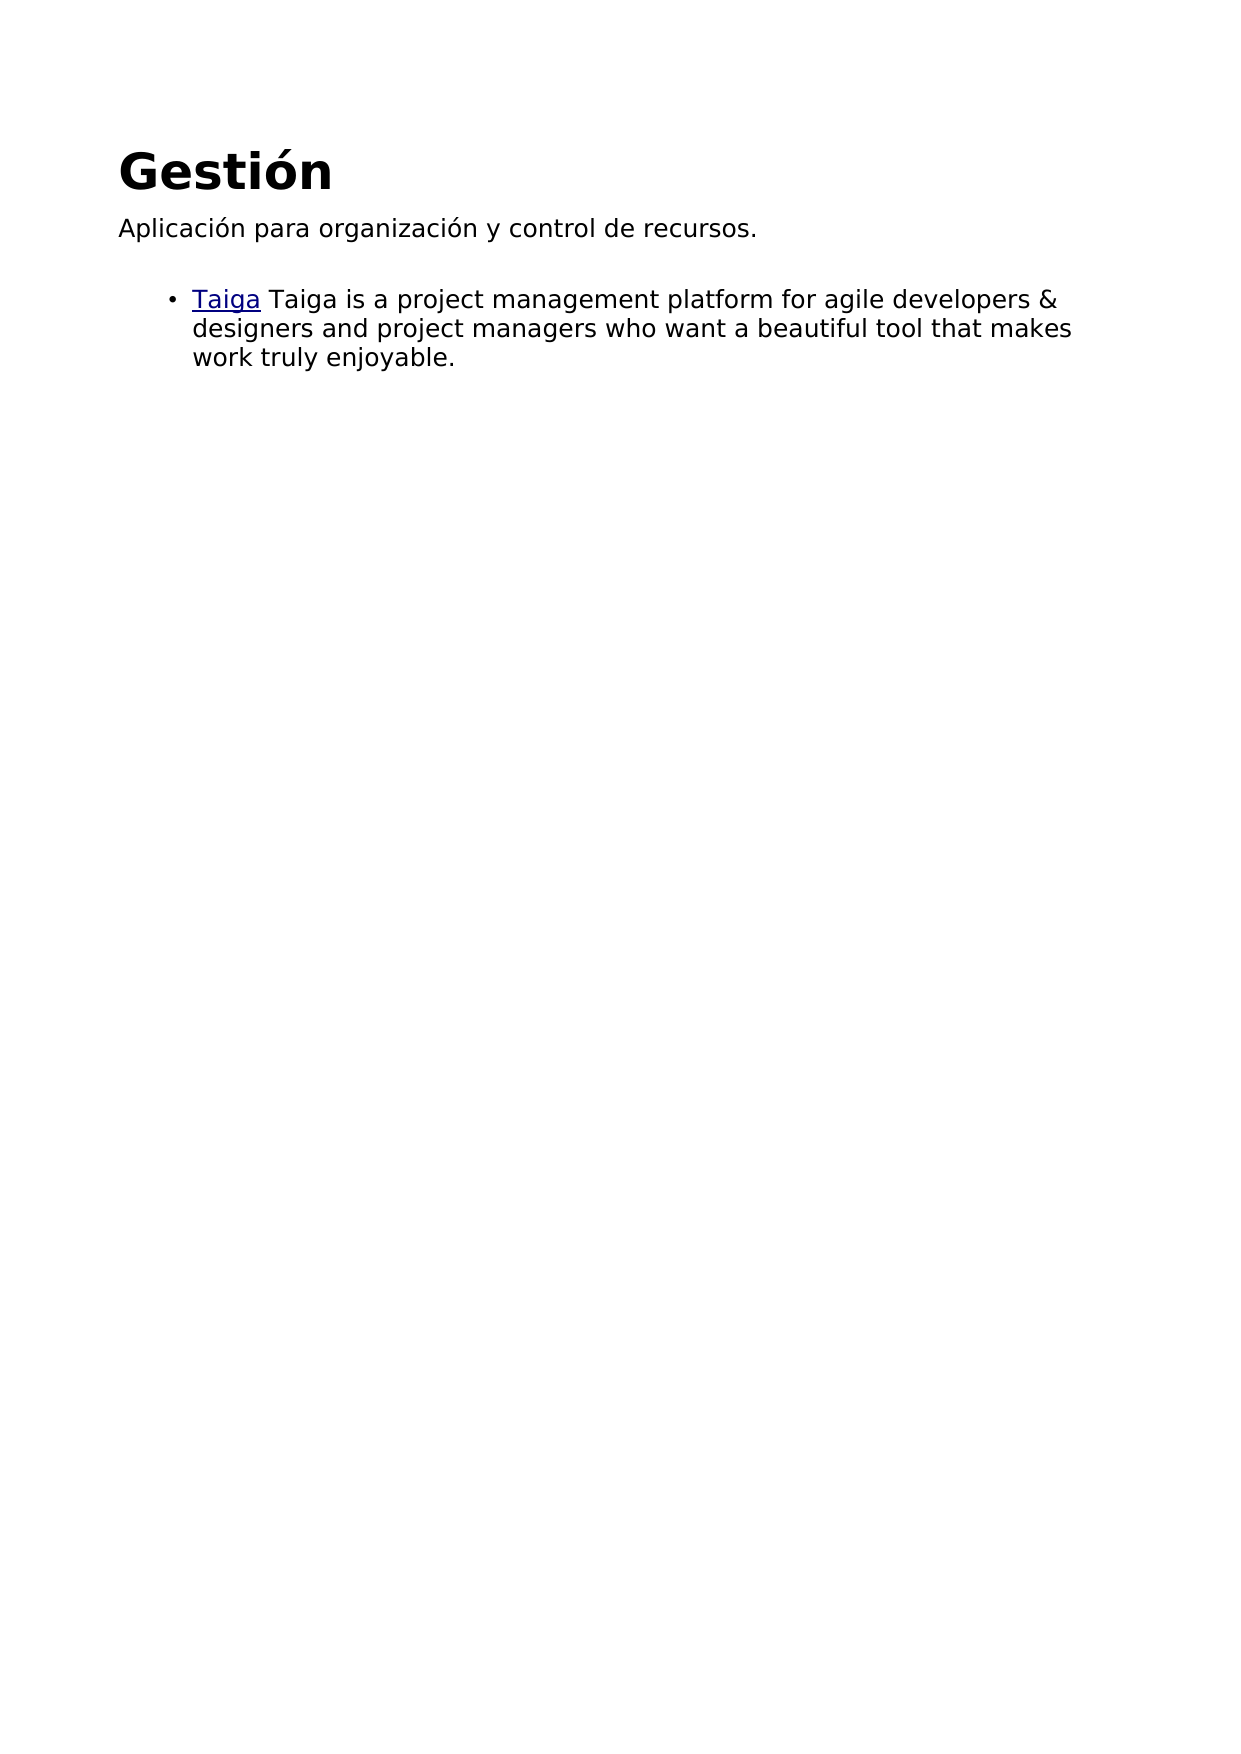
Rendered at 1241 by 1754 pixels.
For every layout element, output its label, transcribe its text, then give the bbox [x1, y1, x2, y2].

subtitle Gestión [118, 143, 1122, 201]
list Taiga Taiga is a project management platform for agile developers & designers and project managers who want a beautiful tool that makes work truly enjoyable. [177, 285, 1122, 372]
text Aplicación para organización y control de recursos. [118, 214, 1122, 243]
